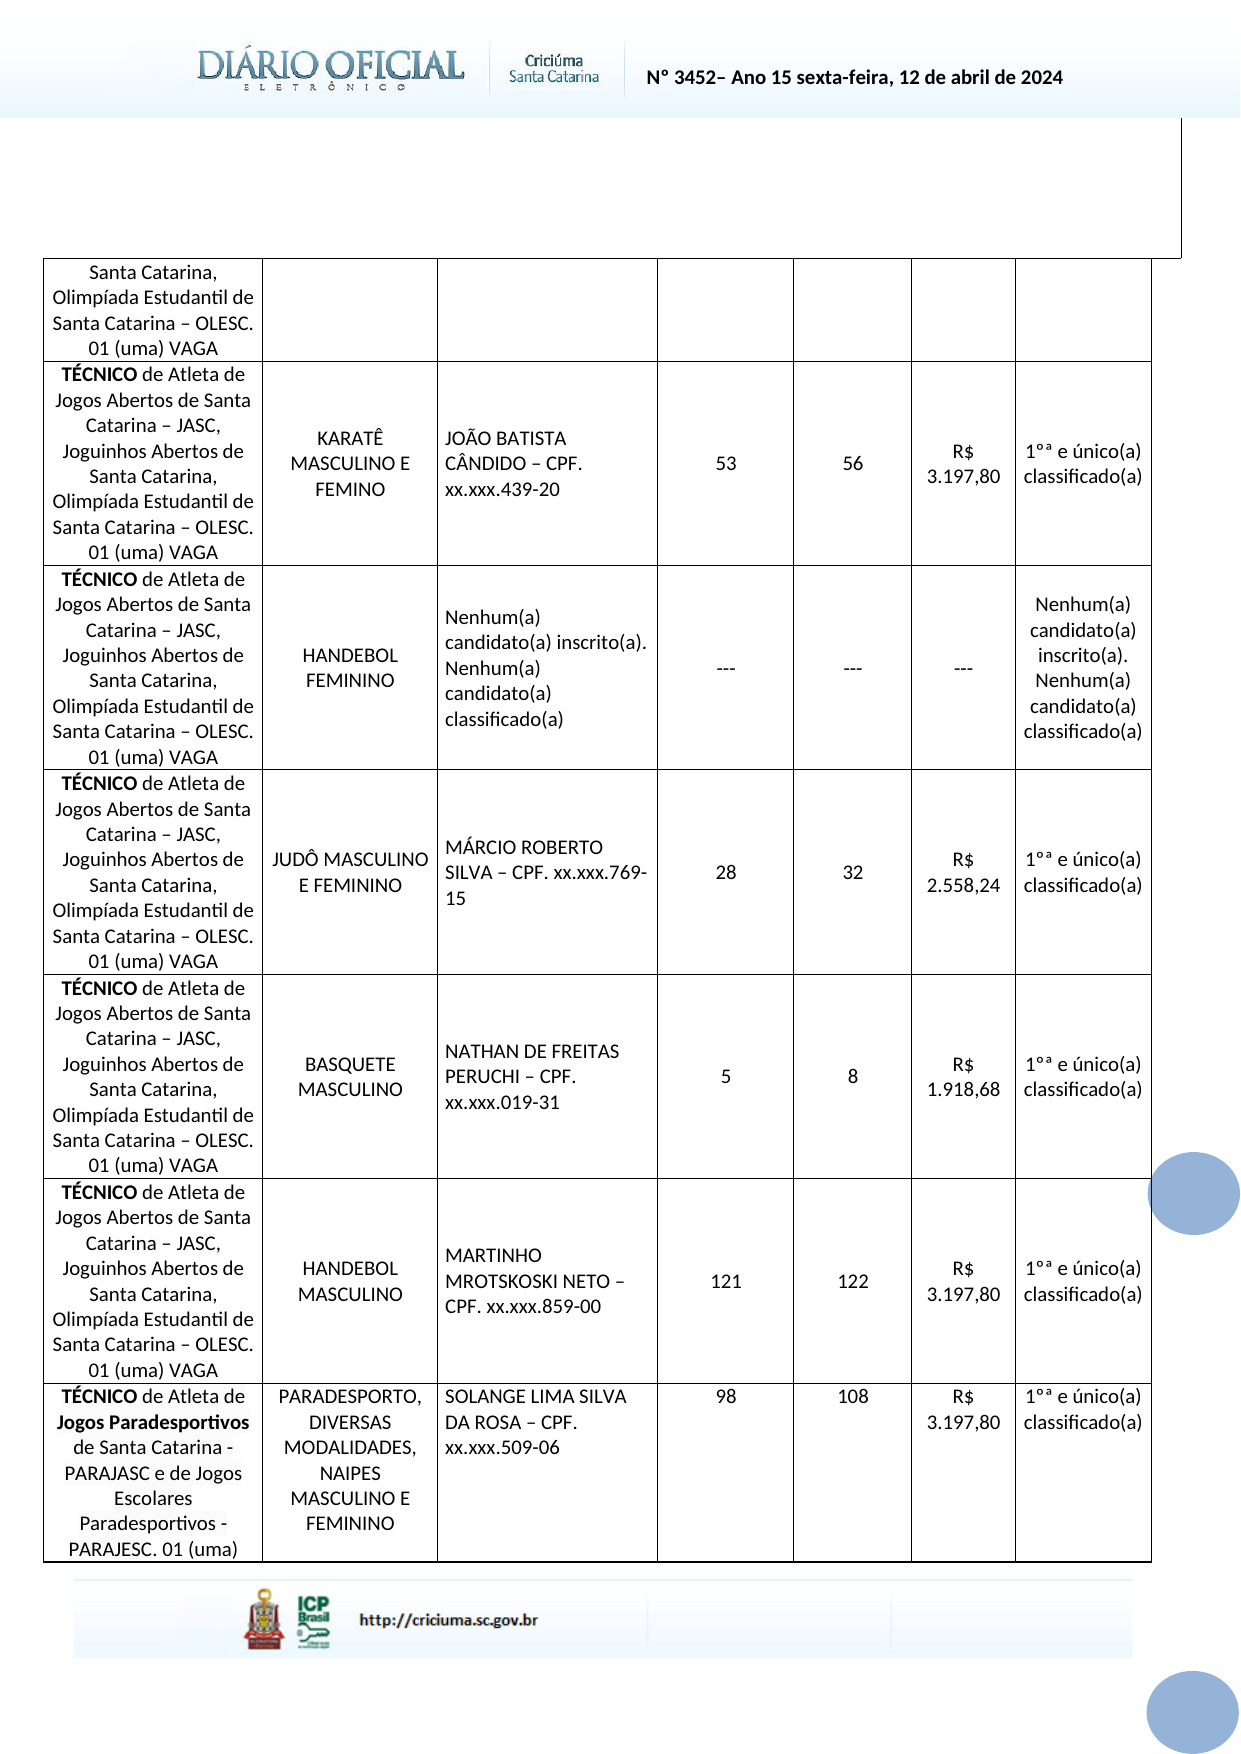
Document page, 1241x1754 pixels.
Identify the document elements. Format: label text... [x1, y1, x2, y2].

table_cell BASQUETE MASCULINO [263, 975, 437, 1178]
table_cell 98 [658, 1384, 793, 1561]
table_cell [912, 259, 1015, 361]
table_cell R$ 3.197,80 [912, 362, 1015, 565]
table_cell NATHAN DE FREITAS PERUCHI – CPF. xx.xxx.019-31 [438, 975, 657, 1178]
table_cell KARATÊ MASCULINO E FEMINO [263, 362, 437, 565]
table_cell --- [794, 566, 911, 769]
table_cell [1016, 259, 1151, 361]
table_cell 1ºª e único(a) classificado(a) [1016, 1384, 1151, 1561]
table_cell TÉCNICO de Atleta de Jogos Paradesportivos de Santa Catarina - PARAJASC e de Jogos Escolares Paradesportivos - PARAJESC. 01 (uma) [44, 1384, 262, 1561]
table_cell TÉCNICO de Atleta de Jogos Abertos de Santa Catarina – JASC, Joguinhos Abertos de Santa Catarina, Olimpíada Estudantil de Santa Catarina – OLESC. 01 (uma) VAGA [44, 1179, 262, 1382]
table_cell [658, 259, 793, 361]
table_cell 28 [658, 770, 793, 974]
table_cell --- [658, 566, 793, 769]
table_cell MARTINHO MROTSKOSKI NETO – CPF. xx.xxx.859-00 [438, 1179, 657, 1382]
table_cell R$ 3.197,80 [912, 1179, 1015, 1382]
table_cell TÉCNICO de Atleta de Jogos Abertos de Santa Catarina – JASC, Joguinhos Abertos de Santa Catarina, Olimpíada Estudantil de Santa Catarina – OLESC. 01 (uma) VAGA [44, 566, 262, 769]
table_cell 32 [794, 770, 911, 974]
table_cell HANDEBOL MASCULINO [263, 1179, 437, 1382]
table_cell R$ 3.197,80 [912, 1384, 1015, 1561]
table_cell [263, 259, 437, 361]
table_cell Nenhum(a) candidato(a) inscrito(a). Nenhum(a) candidato(a) classificado(a) [438, 566, 657, 769]
table_cell 1ºª e único(a) classificado(a) [1016, 362, 1151, 565]
table_cell 1ºª e único(a) classificado(a) [1016, 1179, 1151, 1382]
table_cell R$ 2.558,24 [912, 770, 1015, 974]
table_cell JUDÔ MASCULINO E FEMININO [263, 770, 437, 974]
table_cell 122 [794, 1179, 911, 1382]
table_cell PARADESPORTO, DIVERSAS MODALIDADES, NAIPES MASCULINO E FEMININO [263, 1384, 437, 1561]
table_cell TÉCNICO de Atleta de Jogos Abertos de Santa Catarina – JASC, Joguinhos Abertos de Santa Catarina, Olimpíada Estudantil de Santa Catarina – OLESC. 01 (uma) VAGA [44, 362, 262, 565]
table_cell [794, 259, 911, 361]
table_cell 1ºª e único(a) classificado(a) [1016, 975, 1151, 1178]
table_cell 5 [658, 975, 793, 1178]
table_cell Nenhum(a) candidato(a) inscrito(a). Nenhum(a) candidato(a) classificado(a) [1016, 566, 1151, 769]
table_cell 1ºª e único(a) classificado(a) [1016, 770, 1151, 974]
table_cell 8 [794, 975, 911, 1178]
table_cell TÉCNICO de Atleta de Jogos Abertos de Santa Catarina – JASC, Joguinhos Abertos de Santa Catarina, Olimpíada Estudantil de Santa Catarina – OLESC. 01 (uma) VAGA [44, 770, 262, 974]
table_cell TÉCNICO de Atleta de Jogos Abertos de Santa Catarina – JASC, Joguinhos Abertos de Santa Catarina, Olimpíada Estudantil de Santa Catarina – OLESC. 01 (uma) VAGA [44, 975, 262, 1178]
table_cell SOLANGE LIMA SILVA DA ROSA – CPF. xx.xxx.509-06 [438, 1384, 657, 1561]
table_cell 56 [794, 362, 911, 565]
table_cell 108 [794, 1384, 911, 1561]
table_cell [438, 259, 657, 361]
table_cell 53 [658, 362, 793, 565]
table_cell --- [912, 566, 1015, 769]
table_cell 121 [658, 1179, 793, 1382]
table_cell HANDEBOL FEMININO [263, 566, 437, 769]
table_cell R$ 1.918,68 [912, 975, 1015, 1178]
table_cell MÁRCIO ROBERTO SILVA – CPF. xx.xxx.769-15 [438, 770, 657, 974]
table_cell JOÃO BATISTA CÂNDIDO – CPF. xx.xxx.439-20 [438, 362, 657, 565]
table_cell Santa Catarina, Olimpíada Estudantil de Santa Catarina – OLESC. 01 (uma) VAGA [44, 259, 262, 361]
